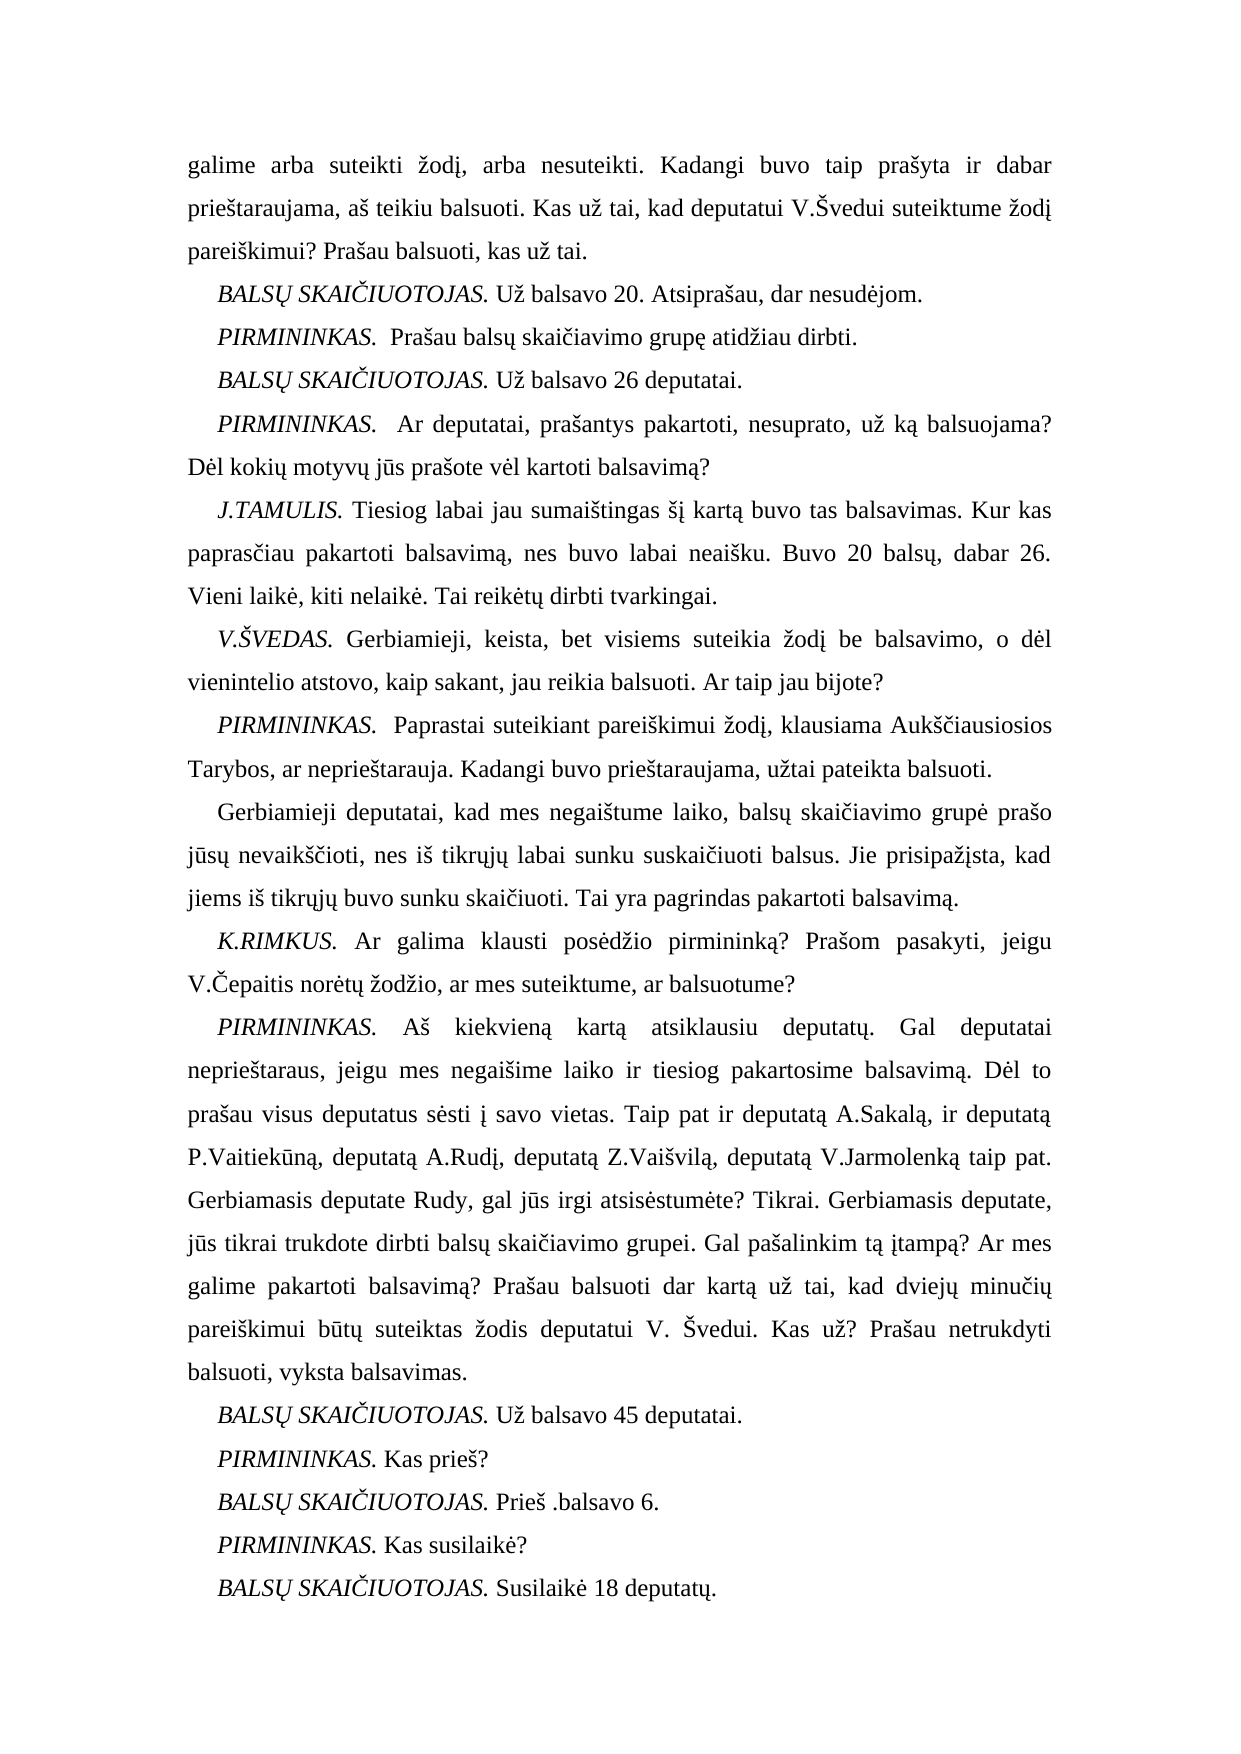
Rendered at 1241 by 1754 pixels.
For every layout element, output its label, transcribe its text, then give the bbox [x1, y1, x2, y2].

text Gerbiamieji deputatai, kad mes negaištume laiko, balsų skaičiavimo grupė prašo jūsų nevaikščioti, nes iš tikrųjų labai sunku suskaičiuoti balsus. Jie prisipažįsta, kad jiems iš tikrųjų buvo sunku skaičiuoti. Tai yra pagrindas pakartoti balsavimą. [187, 797, 1053, 912]
text J.TAMULIS. Tiesiog labai jau sumaištingas šį kartą buvo tas balsavimas. Kur kas paprasčiau pakartoti balsavimą, nes buvo labai neaišku. Buvo 20 balsų, dabar 26. Vieni laikė, kiti nelaikė. Tai reikėtų dirbti tvarkingai. [187, 495, 1053, 610]
text PIRMININKAS. Aš kiekvieną kartą atsiklausiu deputatų. Gal deputatai neprieštaraus, jeigu mes negaišime laiko ir tiesiog pakartosime balsavimą. Dėl to prašau visus deputatus sėsti į savo vietas. Taip pat ir deputatą A.Sakalą, ir deputatą P.Vaitiekūną, deputatą A.Rudį, deputatą Z.Vaišvilą, deputatą V.Jarmolenką taip pat. Gerbiamasis deputate Rudy, gal jūs irgi atsisėstumėte? Tikrai. Gerbiamasis deputate, jūs tikrai trukdote dirbti balsų skaičiavimo grupei. Gal pašalinkim tą įtampą? Ar mes galime pakartoti balsavimą? Prašau balsuoti dar kartą už tai, kad dviejų minučių pareiškimui būtų suteiktas žodis deputatui V. Švedui. Kas už? Prašau netrukdyti balsuoti, vyksta balsavimas. [187, 1012, 1053, 1386]
text BALSŲ SKAIČIUOTOJAS. Už balsavo 26 deputatai. [187, 366, 1053, 394]
text V.ŠVEDAS. Gerbiamieji, keista, bet visiems suteikia žodį be balsavimo, o dėl vienintelio atstovo, kaip sakant, jau reikia balsuoti. Ar taip jau bijote? [187, 624, 1053, 696]
text K.RIMKUS. Ar galima klausti posėdžio pirmininką? Prašom pasakyti, jeigu V.Čepaitis norėtų žodžio, ar mes suteiktume, ar balsuotume? [187, 926, 1053, 998]
text PIRMININKAS. Kas susilaikė? [187, 1530, 1053, 1559]
text BALSŲ SKAIČIUOTOJAS. Susilaikė 18 deputatų. [187, 1573, 1053, 1602]
text PIRMININKAS. Prašau balsų skaičiavimo grupę atidžiau dirbti. [187, 322, 1053, 351]
text BALSŲ SKAIČIUOTOJAS. Už balsavo 45 deputatai. [187, 1401, 1053, 1429]
text PIRMININKAS. Ar deputatai, prašantys pakartoti, nesuprato, už ką balsuojama? Dėl kokių motyvų jūs prašote vėl kartoti balsavimą? [187, 409, 1053, 481]
text PIRMININKAS. Paprastai suteikiant pareiškimui žodį, klausiama Aukščiausiosios Tarybos, ar neprieštarauja. Kadangi buvo prieštaraujama, užtai pateikta balsuoti. [187, 711, 1053, 782]
text PIRMININKAS. Kas prieš? [187, 1444, 1053, 1472]
text galime arba suteikti žodį, arba nesuteikti. Kadangi buvo taip prašyta ir dabar prieštaraujama, aš teikiu balsuoti. Kas už tai, kad deputatui V.Švedui suteiktume žodį pareiškimui? Prašau balsuoti, kas už tai. [187, 150, 1053, 265]
text BALSŲ SKAIČIUOTOJAS. Prieš .balsavo 6. [187, 1487, 1053, 1516]
text BALSŲ SKAIČIUOTOJAS. Už balsavo 20. Atsiprašau, dar nesudėjom. [187, 279, 1053, 308]
